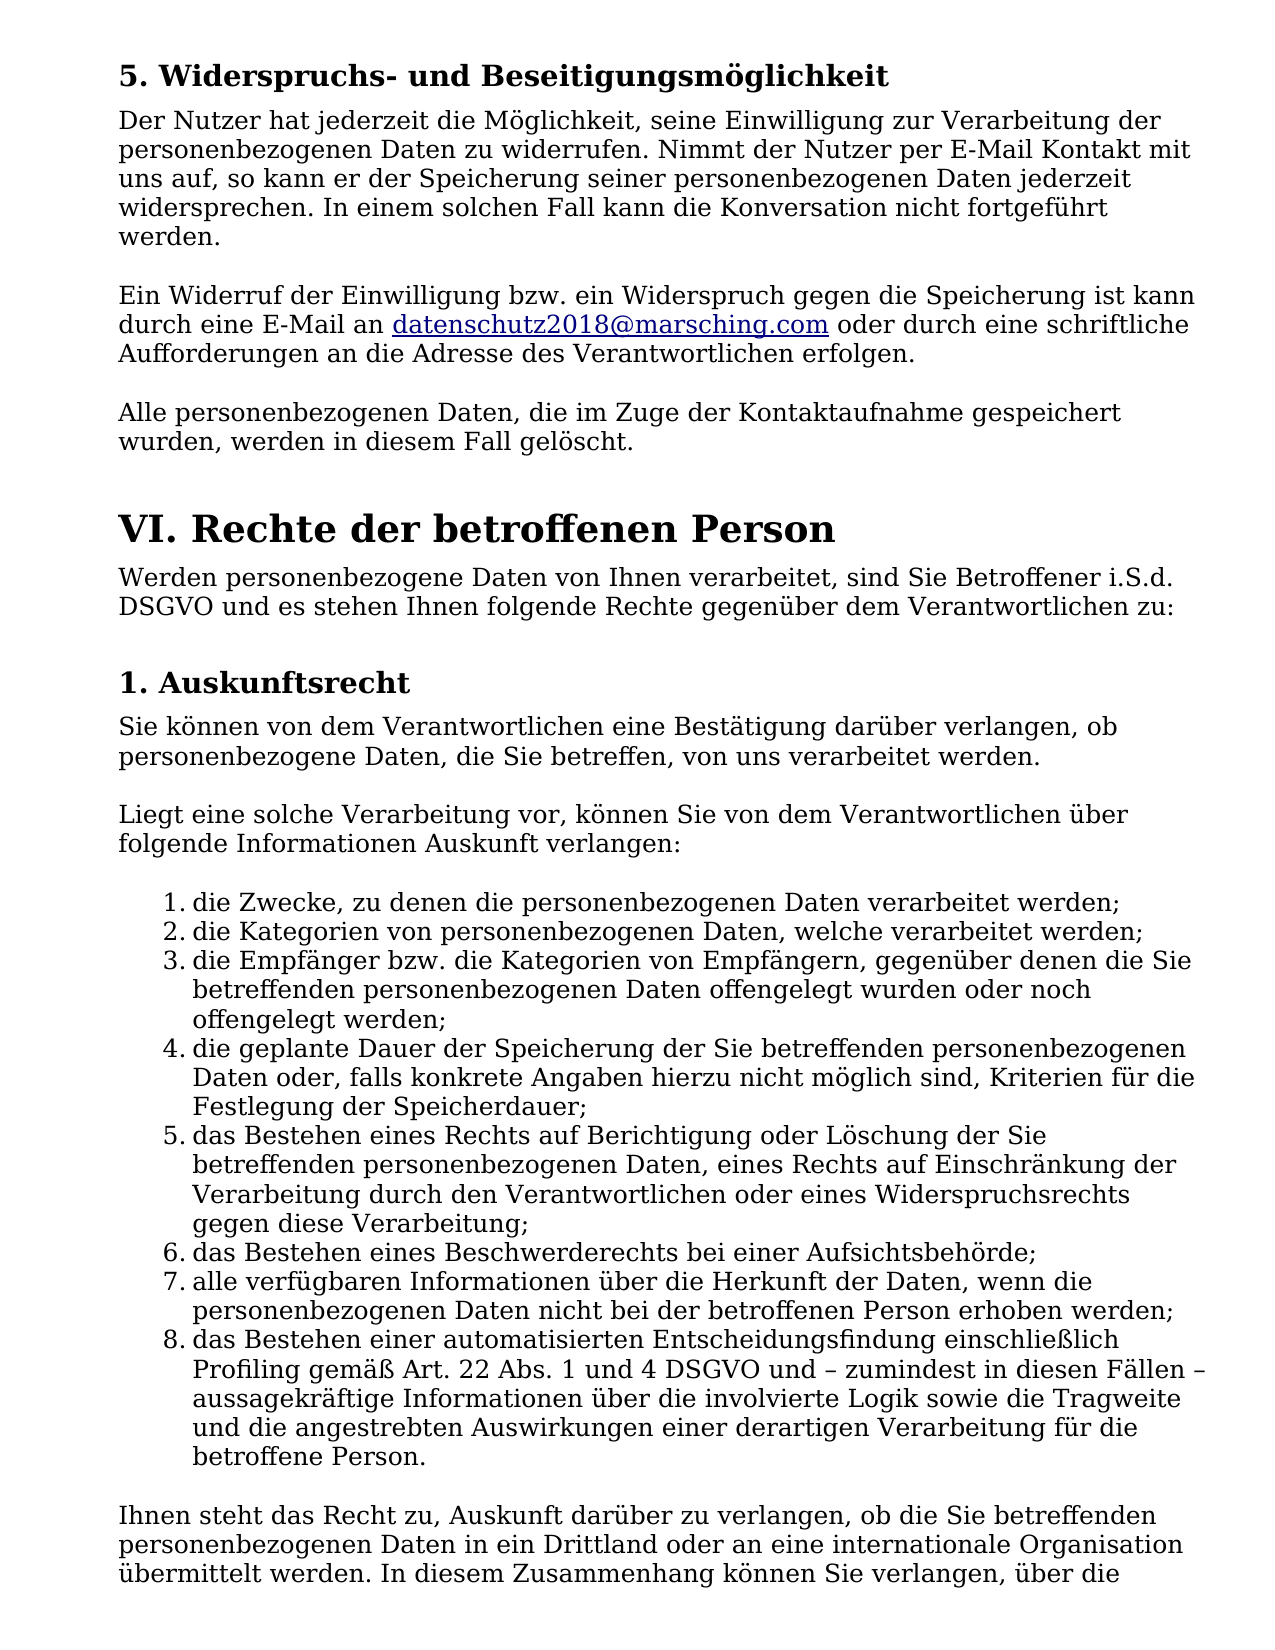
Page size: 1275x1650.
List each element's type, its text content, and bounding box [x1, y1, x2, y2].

list die Empfänger bzw. die Kategorien von Empfängern, gegenüber denen die Sie betreffenden personenbezogenen Daten offengelegt wurden oder noch offengelegt werden; [162, 946, 1216, 1034]
subtitle VI. Rechte der betroffenen Person [118, 507, 1216, 551]
text Der Nutzer hat jederzeit die Möglichkeit, seine Einwilligung zur Verarbeitung der personenbezogenen Daten zu widerrufen. Nimmt der Nutzer per E-Mail Kontakt mit uns auf, so kann er der Speicherung seiner personenbezogenen Daten jederzeit widersprechen. In einem solchen Fall kann die Konversation nicht fortgeführt werden. [118, 106, 1216, 252]
list alle verfügbaren Informationen über die Herkunft der Daten, wenn die personenbezogenen Daten nicht bei der betroffenen Person erhoben werden; [162, 1267, 1216, 1326]
text Alle personenbezogenen Daten, die im Zuge der Kontaktaufnahme gespeichert wurden, werden in diesem Fall gelöscht. [118, 398, 1216, 456]
list das Bestehen eines Rechts auf Berichtigung oder Löschung der Sie betreffenden personenbezogenen Daten, eines Rechts auf Einschränkung der Verarbeitung durch den Verantwortlichen oder eines Widerspruchsrechts gegen diese Verarbeitung; [162, 1121, 1216, 1238]
list die Kategorien von personenbezogenen Daten, welche verarbeitet werden; [162, 917, 1216, 946]
text Werden personenbezogene Daten von Ihnen verarbeitet, sind Sie Betroffener i.S.d. DSGVO und es stehen Ihnen folgende Rechte gegenüber dem Verantwortlichen zu: [118, 563, 1216, 622]
list das Bestehen eines Beschwerderechts bei einer Aufsichtsbehörde; [162, 1238, 1216, 1267]
text Ihnen steht das Recht zu, Auskunft darüber zu verlangen, ob die Sie betreffenden personenbezogenen Daten in ein Drittland oder an eine internationale Organisation übermittelt werden. In diesem Zusammenhang können Sie verlangen, über die [118, 1501, 1216, 1588]
subtitle 1. Auskunftsrecht [118, 666, 1216, 700]
list das Bestehen einer automatisierten Entscheidungsfindung einschließlich Profiling gemäß Art. 22 Abs. 1 und 4 DSGVO und – zumindest in diesen Fällen – aussagekräftige Informationen über die involvierte Logik sowie die Tragweite und die angestrebten Auswirkungen einer derartigen Verarbeitung für die betroffene Person. [162, 1326, 1216, 1471]
list die Zwecke, zu denen die personenbezogenen Daten verarbeitet werden; [162, 888, 1216, 917]
text Sie können von dem Verantwortlichen eine Bestätigung darüber verlangen, ob personenbezogene Daten, die Sie betreffen, von uns verarbeitet werden. [118, 712, 1216, 771]
list die geplante Dauer der Speicherung der Sie betreffenden personenbezogenen Daten oder, falls konkrete Angaben hierzu nicht möglich sind, Kriterien für die Festlegung der Speicherdauer; [162, 1034, 1216, 1121]
text Ein Widerruf der Einwilligung bzw. ein Widerspruch gegen die Speicherung ist kann durch eine E-Mail an datenschutz2018@marsching.com oder durch eine schriftliche Aufforderungen an die Adresse des Verantwortlichen erfolgen. [118, 281, 1216, 369]
subtitle 5. Widerspruchs- und Beseitigungsmöglichkeit [118, 59, 1216, 93]
text Liegt eine solche Verarbeitung vor, können Sie von dem Verantwortlichen über folgende Informationen Auskunft verlangen: [118, 800, 1216, 859]
